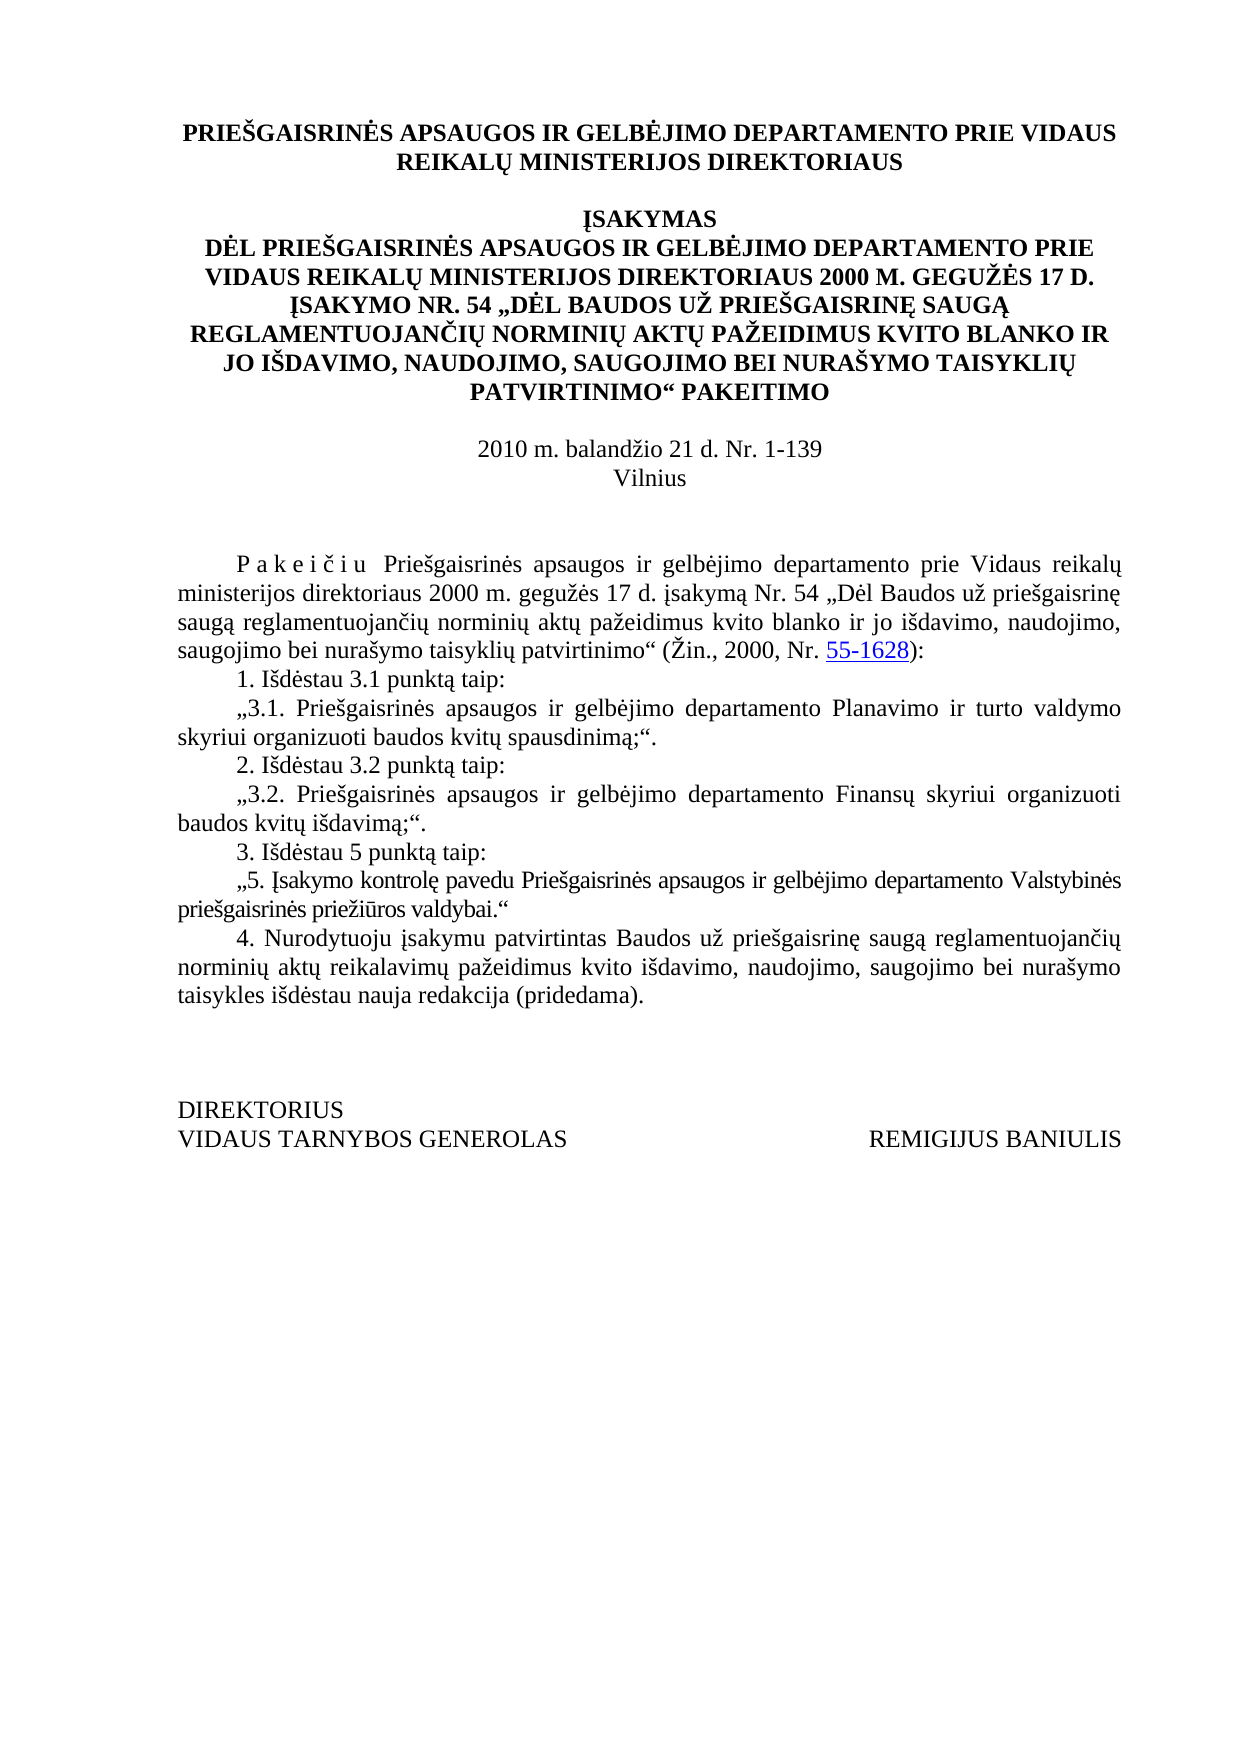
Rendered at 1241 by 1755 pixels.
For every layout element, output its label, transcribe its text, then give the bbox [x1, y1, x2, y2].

text 2. Išdėstau 3.2 punktą taip: [177, 751, 1122, 779]
text DĖL PRIEŠGAISRINĖS APSAUGOS IR GELBĖJIMO DEPARTAMENTO PRIE VIDAUS REIKALŲ MINISTERIJOS DIREKTORIAUS 2000 M. GEGUŽĖS 17 D. ĮSAKYMO Nr. 54 „DĖL BAUDOS UŽ PRIEŠGAISRINĘ SAUGĄ REGLAMENTUOJANČIŲ NORMINIŲ AKTŲ PAŽEIDIMUS KVITO BLANKO IR JO IŠDAVIMO, NAUDOJIMO, SAUGOJIMO BEI NURAŠYMO TAISYKLIŲ PATVIRTINIMO“ PAKEITIMO [177, 233, 1122, 406]
text „3.2. Priešgaisrinės apsaugos ir gelbėjimo departamento Finansų skyriui organizuoti baudos kvitų išdavimą;“. [177, 779, 1122, 837]
text „3.1. Priešgaisrinės apsaugos ir gelbėjimo departamento Planavimo ir turto valdymo skyriui organizuoti baudos kvitų spausdinimą;“. [177, 693, 1122, 751]
text 2010 m. balandžio 21 d. Nr. 1-139 [177, 434, 1122, 463]
text Pakeičiu Priešgaisrinės apsaugos ir gelbėjimo departamento prie Vidaus reikalų ministerijos direktoriaus 2000 m. gegužės 17 d. įsakymą Nr. 54 „Dėl Baudos už priešgaisrinę saugą reglamentuojančių norminių aktų pažeidimus kvito blanko ir jo išdavimo, naudojimo, saugojimo bei nurašymo taisyklių patvirtinimo“ (Žin., 2000, Nr. 55-1628): [177, 549, 1122, 664]
text 3. Išdėstau 5 punktą taip: [177, 837, 1122, 866]
text ĮSAKYMAS [177, 204, 1122, 233]
text Vilnius [177, 463, 1122, 492]
text vidaus tarnybos generolas Remigijus Baniulis [177, 1124, 1122, 1153]
text 1. Išdėstau 3.1 punktą taip: [177, 664, 1122, 693]
text Direktorius [177, 1096, 1122, 1124]
text PRIEŠGAISRINĖS APSAUGOS IR GELBĖJIMO DEPARTAMENTO PRIE VIDAUS REIKALŲ MINISTERIJOS DIREKTORIAUS [177, 118, 1122, 176]
text 4. Nurodytuoju įsakymu patvirtintas Baudos už priešgaisrinę saugą reglamentuojančių norminių aktų reikalavimų pažeidimus kvito išdavimo, naudojimo, saugojimo bei nurašymo taisykles išdėstau nauja redakcija (pridedama). [177, 923, 1122, 1009]
text „5. Įsakymo kontrolę pavedu Priešgaisrinės apsaugos ir gelbėjimo departamento Valstybinės priešgaisrinės priežiūros valdybai.“ [177, 866, 1122, 923]
